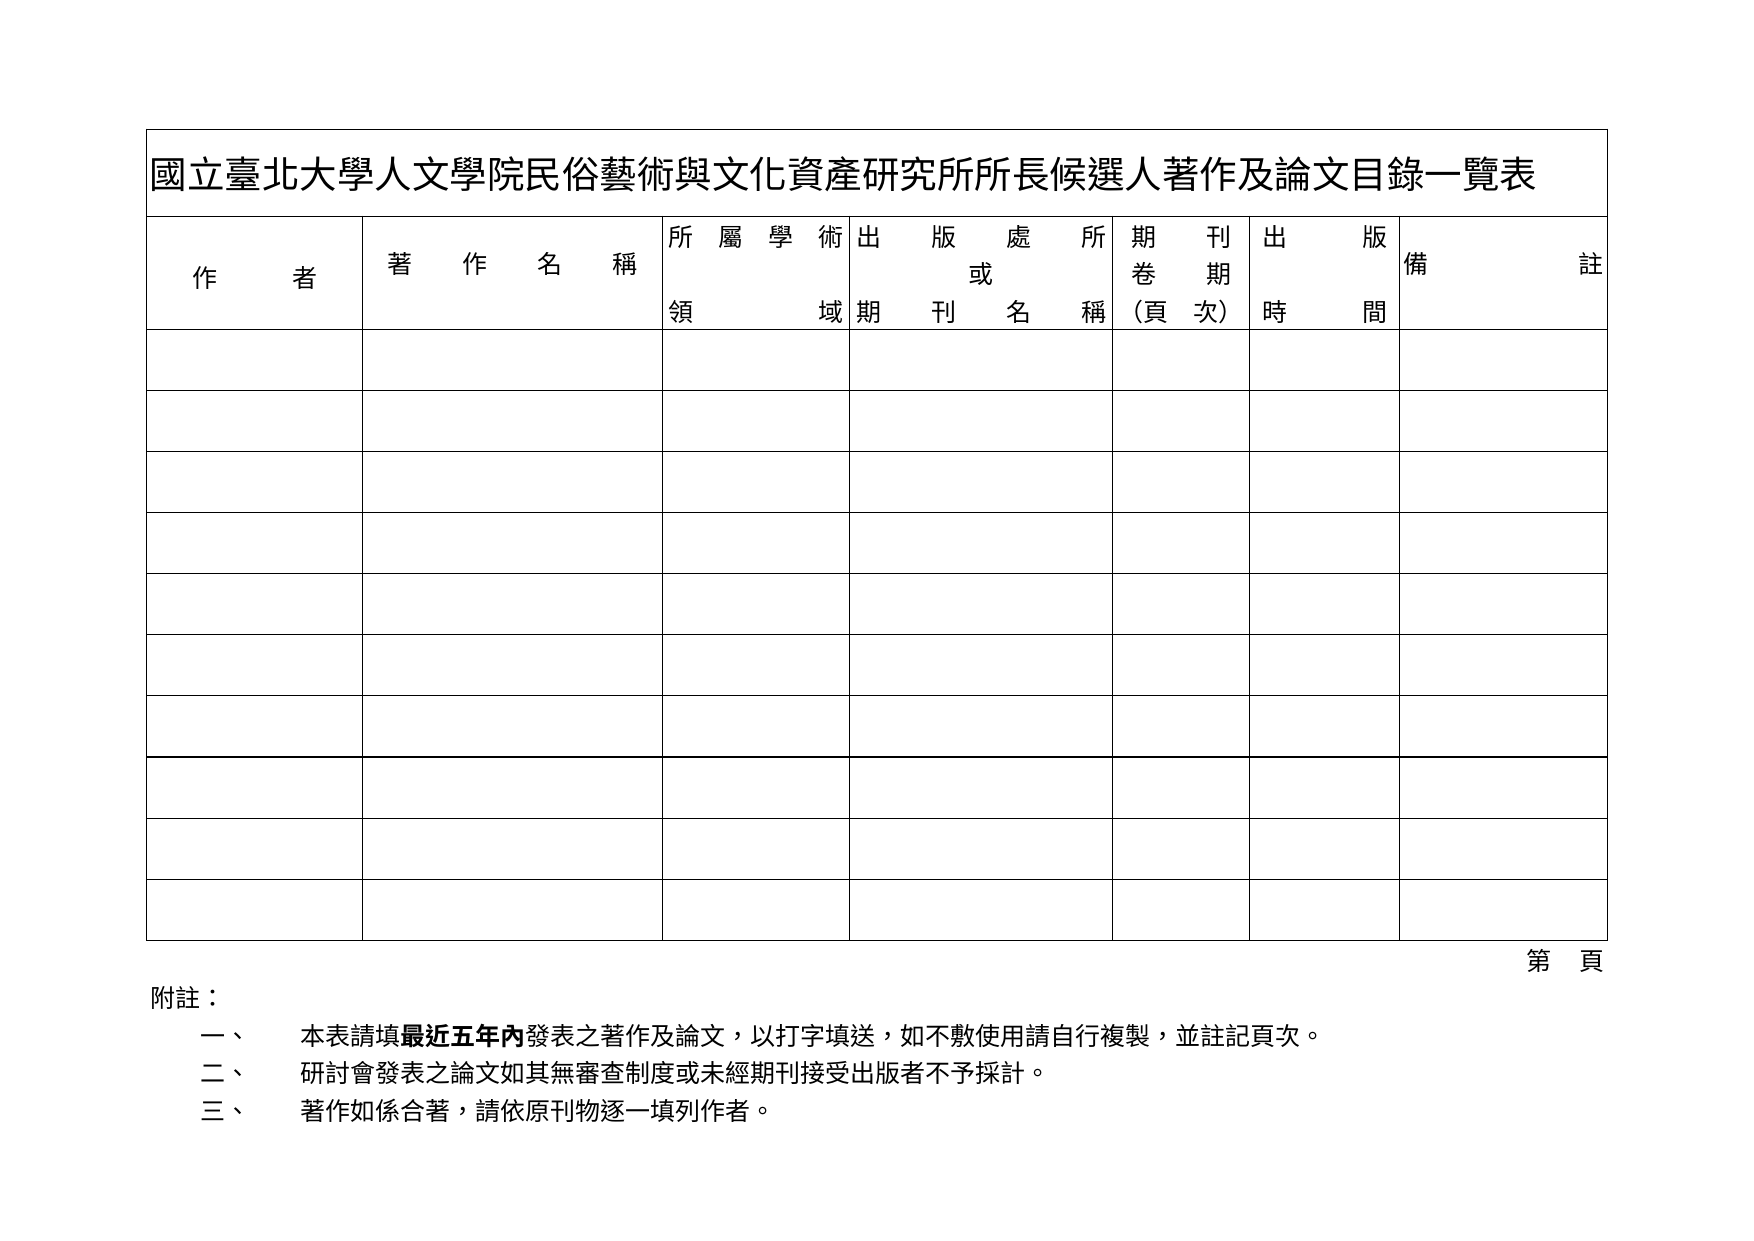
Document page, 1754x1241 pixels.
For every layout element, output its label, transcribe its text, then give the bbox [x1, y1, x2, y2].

table_cell [663, 758, 849, 817]
table_cell [1400, 391, 1607, 451]
table_cell [1250, 574, 1399, 634]
table_cell [147, 330, 362, 390]
table_cell [147, 880, 362, 939]
table_cell [663, 452, 849, 512]
table_cell [663, 574, 849, 634]
table_cell [663, 635, 849, 695]
table_cell [1113, 696, 1249, 756]
table_cell [663, 513, 849, 573]
table_cell [1113, 513, 1249, 573]
table_cell [1113, 330, 1249, 390]
table_cell [1250, 635, 1399, 695]
table_cell [1250, 452, 1399, 512]
table_cell [850, 819, 1112, 878]
table_cell [147, 635, 362, 695]
table_cell [1113, 758, 1249, 817]
table_cell [850, 513, 1112, 573]
table_cell [147, 819, 362, 878]
table_cell [850, 391, 1112, 451]
list 研討會發表之論文如其無審查制度或未經期刊接受出版者不予採計。 [200, 1053, 1604, 1091]
text 附註： [150, 978, 1604, 1016]
table_cell [363, 574, 662, 634]
table_cell [1400, 513, 1607, 573]
table_cell [1250, 330, 1399, 390]
table_cell [663, 330, 849, 390]
table_cell [363, 819, 662, 878]
list 著作如係合著，請依原刊物逐一填列作者。 [200, 1091, 1604, 1128]
table_cell [147, 574, 362, 634]
table_header 國立臺北大學人文學院民俗藝術與文化資產研究所所長候選人著作及論文目錄一覽表 [147, 130, 1607, 216]
table_cell [363, 635, 662, 695]
table_cell 備 註 [1400, 217, 1607, 329]
table_cell [147, 696, 362, 756]
table_cell 著 作 名 稱 [363, 217, 662, 329]
table_cell [663, 819, 849, 878]
table_cell [1400, 819, 1607, 878]
table_cell [1250, 758, 1399, 817]
table_cell [363, 330, 662, 390]
table_cell [663, 696, 849, 756]
table_cell [363, 880, 662, 939]
table_cell 所 屬 學 術 領 域 [663, 217, 849, 329]
table_cell 出 版 處 所 或 期 刊 名 稱 [850, 217, 1112, 329]
table_cell [147, 758, 362, 817]
table_cell [1113, 391, 1249, 451]
table_cell 出 版 時 間 [1250, 217, 1399, 329]
table_cell 期 刊 卷 期 （頁 次） [1113, 217, 1249, 329]
table_cell [850, 758, 1112, 817]
table_cell [1400, 696, 1607, 756]
table_cell [1400, 758, 1607, 817]
table_cell [1400, 330, 1607, 390]
table_cell 作 者 [147, 217, 362, 329]
table_cell [1400, 452, 1607, 512]
table_cell [850, 635, 1112, 695]
table_cell [1250, 819, 1399, 878]
table_cell [1250, 513, 1399, 573]
table_cell [1113, 574, 1249, 634]
table_cell [1113, 635, 1249, 695]
table_cell [363, 758, 662, 817]
table_cell [147, 513, 362, 573]
table_cell [1400, 635, 1607, 695]
table_cell [1250, 391, 1399, 451]
table_cell [850, 574, 1112, 634]
text 第 頁 [150, 941, 1604, 978]
table_cell [850, 452, 1112, 512]
table_cell [1400, 880, 1607, 939]
table_cell [1113, 452, 1249, 512]
table_cell [663, 880, 849, 939]
table_cell [363, 696, 662, 756]
table_cell [1113, 819, 1249, 878]
list 本表請填最近五年內發表之著作及論文，以打字填送，如不敷使用請自行複製，並註記頁次。 [200, 1016, 1604, 1053]
table_cell [147, 452, 362, 512]
table_cell [850, 330, 1112, 390]
table_cell [1250, 696, 1399, 756]
table_cell [1113, 880, 1249, 939]
table_cell [850, 696, 1112, 756]
table_cell [363, 391, 662, 451]
table_cell [850, 880, 1112, 939]
table_cell [147, 391, 362, 451]
table_cell [363, 513, 662, 573]
table_cell [663, 391, 849, 451]
table_cell [363, 452, 662, 512]
table_cell [1250, 880, 1399, 939]
table_cell [1400, 574, 1607, 634]
